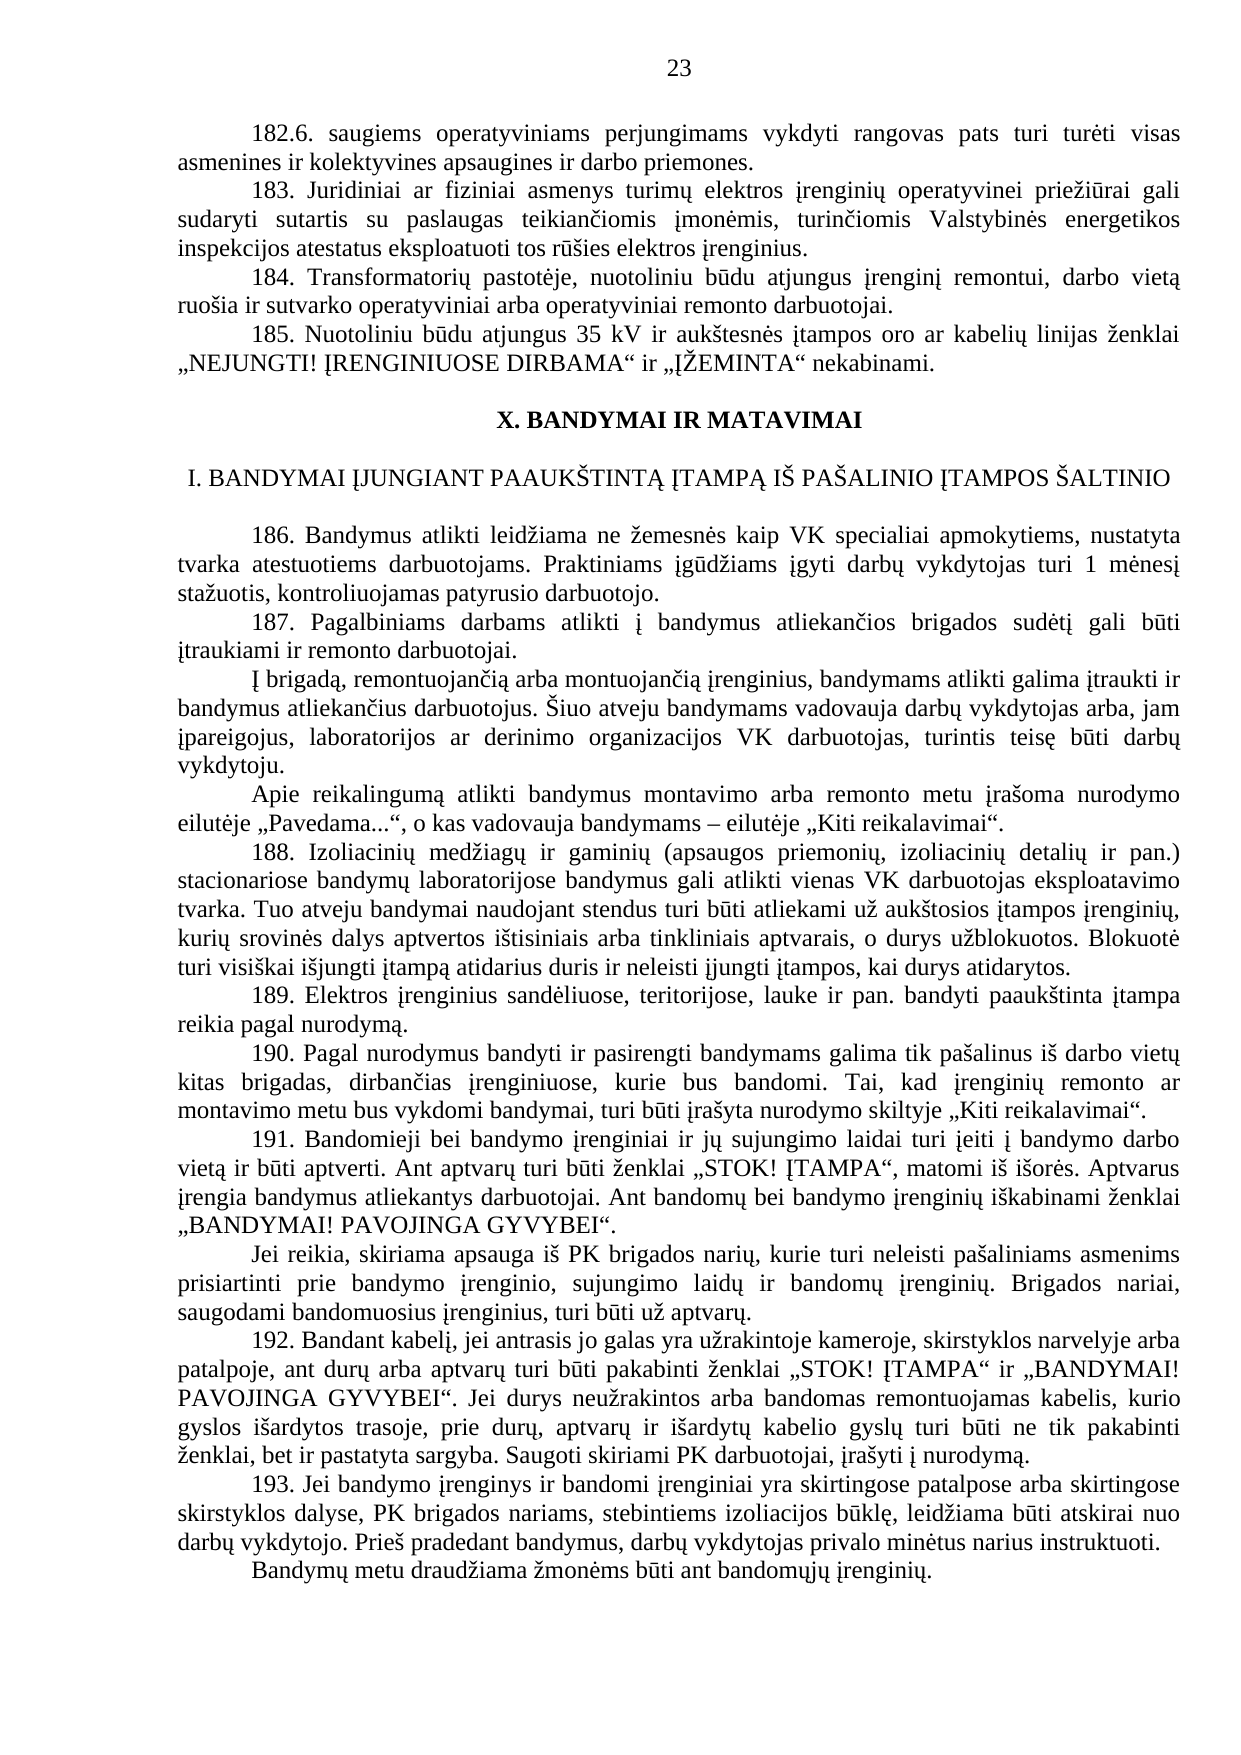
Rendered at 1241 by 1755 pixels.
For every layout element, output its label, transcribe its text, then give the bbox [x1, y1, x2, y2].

text 189. Elektros įrenginius sandėliuose, teritorijose, lauke ir pan. bandyti paaukštinta įtampa reikia pagal nurodymą. [177, 981, 1181, 1038]
text 185. Nuotoliniu būdu atjungus 35 kV ir aukštesnės įtampos oro ar kabelių linijas ženklai „NEJUNGTI! ĮRENGINIUOSE DIRBAMA“ ir „ĮŽEMINTA“ nekabinami. [177, 319, 1181, 377]
text 190. Pagal nurodymus bandyti ir pasirengti bandymams galima tik pašalinus iš darbo vietų kitas brigadas, dirbančias įrenginiuose, kurie bus bandomi. Tai, kad įrenginių remonto ar montavimo metu bus vykdomi bandymai, turi būti įrašyta nurodymo skiltyje „Kiti reikalavimai“. [177, 1038, 1181, 1124]
text Į brigadą, remontuojančią arba montuojančią įrenginius, bandymams atlikti galima įtraukti ir bandymus atliekančius darbuotojus. Šiuo atveju bandymams vadovauja darbų vykdytojas arba, jam įpareigojus, laboratorijos ar derinimo organizacijos VK darbuotojas, turintis teisę būti darbų vykdytoju. [177, 664, 1181, 779]
text 192. Bandant kabelį, jei antrasis jo galas yra užrakintoje kameroje, skirstyklos narvelyje arba patalpoje, ant durų arba aptvarų turi būti pakabinti ženklai „STOK! ĮTAMPA“ ir „BANDYMAI! PAVOJINGA GYVYBEI“. Jei durys neužrakintos arba bandomas remontuojamas kabelis, kurio gyslos išardytos trasoje, prie durų, aptvarų ir išardytų kabelio gyslų turi būti ne tik pakabinti ženklai, bet ir pastatyta sargyba. Saugoti skiriami PK darbuotojai, įrašyti į nurodymą. [177, 1326, 1181, 1469]
text 188. Izoliacinių medžiagų ir gaminių (apsaugos priemonių, izoliacinių detalių ir pan.) stacionariose bandymų laboratorijose bandymus gali atlikti vienas VK darbuotojas eksploatavimo tvarka. Tuo atveju bandymai naudojant stendus turi būti atliekami už aukštosios įtampos įrenginių, kurių srovinės dalys aptvertos ištisiniais arba tinkliniais aptvarais, o durys užblokuotos. Blokuotė turi visiškai išjungti įtampą atidarius duris ir neleisti įjungti įtampos, kai durys atidarytos. [177, 837, 1181, 981]
text Jei reikia, skiriama apsauga iš PK brigados narių, kurie turi neleisti pašaliniams asmenims prisiartinti prie bandymo įrenginio, sujungimo laidų ir bandomų įrenginių. Brigados nariai, saugodami bandomuosius įrenginius, turi būti už aptvarų. [177, 1239, 1181, 1326]
text Apie reikalingumą atlikti bandymus montavimo arba remonto metu įrašoma nurodymo eilutėje „Pavedama...“, o kas vadovauja bandymams – eilutėje „Kiti reikalavimai“. [177, 779, 1181, 837]
text Bandymų metu draudžiama žmonėms būti ant bandomųjų įrenginių. [177, 1556, 1181, 1584]
text 191. Bandomieji bei bandymo įrenginiai ir jų sujungimo laidai turi įeiti į bandymo darbo vietą ir būti aptverti. Ant aptvarų turi būti ženklai „STOK! ĮTAMPA“, matomi iš išorės. Aptvarus įrengia bandymus atliekantys darbuotojai. Ant bandomų bei bandymo įrenginių iškabinami ženklai „BANDYMAI! PAVOJINGA GYVYBEI“. [177, 1124, 1181, 1239]
text 187. Pagalbiniams darbams atlikti į bandymus atliekančios brigados sudėtį gali būti įtraukiami ir remonto darbuotojai. [177, 607, 1181, 664]
text 184. Transformatorių pastotėje, nuotoliniu būdu atjungus įrenginį remontui, darbo vietą ruošia ir sutvarko operatyviniai arba operatyviniai remonto darbuotojai. [177, 262, 1181, 319]
text 193. Jei bandymo įrenginys ir bandomi įrenginiai yra skirtingose patalpose arba skirtingose skirstyklos dalyse, PK brigados nariams, stebintiems izoliacijos būklę, leidžiama būti atskirai nuo darbų vykdytojo. Prieš pradedant bandymus, darbų vykdytojas privalo minėtus narius instruktuoti. [177, 1469, 1181, 1556]
text X. BANDYMAI IR MATAVIMAI [177, 406, 1181, 434]
text I. BANDYMAI ĮJUNGIANT PAAUKŠTINTĄ ĮTAMPĄ IŠ PAŠALINIO ĮTAMPOS ŠALTINIO [177, 463, 1181, 492]
text 183. Juridiniai ar fiziniai asmenys turimų elektros įrenginių operatyvinei priežiūrai gali sudaryti sutartis su paslaugas teikiančiomis įmonėmis, turinčiomis Valstybinės energetikos inspekcijos atestatus eksploatuoti tos rūšies elektros įrenginius. [177, 176, 1181, 262]
text 186. Bandymus atlikti leidžiama ne žemesnės kaip VK specialiai apmokytiems, nustatyta tvarka atestuotiems darbuotojams. Praktiniams įgūdžiams įgyti darbų vykdytojas turi 1 mėnesį stažuotis, kontroliuojamas patyrusio darbuotojo. [177, 521, 1181, 607]
text 182.6. saugiems operatyviniams perjungimams vykdyti rangovas pats turi turėti visas asmenines ir kolektyvines apsaugines ir darbo priemones. [177, 118, 1181, 176]
